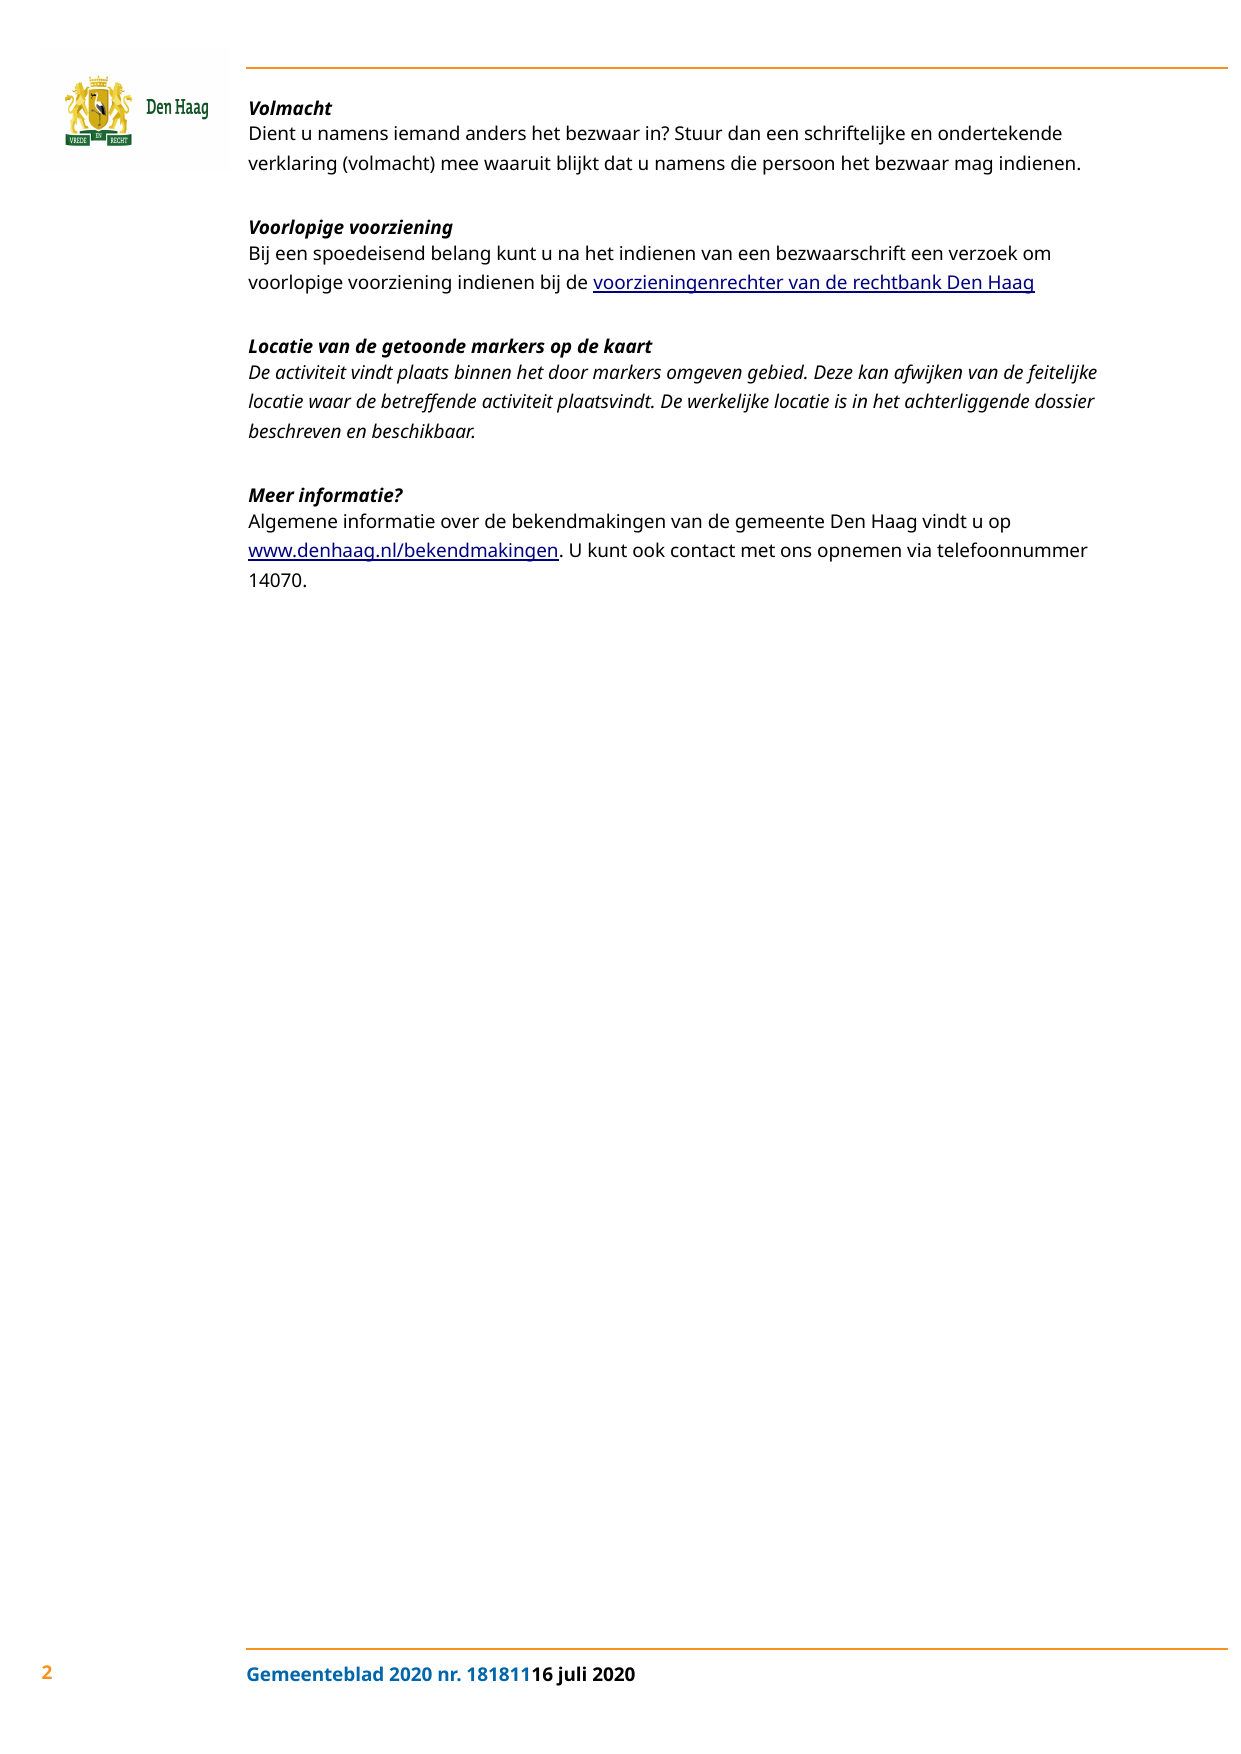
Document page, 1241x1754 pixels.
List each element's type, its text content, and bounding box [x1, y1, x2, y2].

text Algemene informatie over de bekendmakingen van de gemeente Den Haag vindt u op www.denhaag.nl/bekendmakingen. U kunt ook contact met ons opnemen via telefoonnummer 14070. [248, 508, 1152, 593]
text Voorlopige voorziening [248, 214, 1152, 240]
picture [41, 47, 231, 172]
text Meer informatie? [248, 482, 1152, 508]
text De activiteit vindt plaats binnen het door markers omgeven gebied. Deze kan afwijken van de feitelijke locatie waar de betreffende activiteit plaatsvindt. De werkelijke locatie is in het achterliggende dossier beschreven en beschikbaar. [248, 359, 1152, 444]
text Dient u namens iemand anders het bezwaar in? Stuur dan een schriftelijke en ondertekende verklaring (volmacht) mee waaruit blijkt dat u namens die persoon het bezwaar mag indienen. [248, 121, 1152, 176]
text Bij een spoedeisend belang kunt u na het indienen van een bezwaarschrift een verzoek om voorlopige voorziening indienen bij de voorzieningenrechter van de rechtbank Den Haag [248, 240, 1152, 295]
text Volmacht [248, 95, 1152, 121]
text Locatie van de getoonde markers op de kaart [248, 333, 1152, 359]
